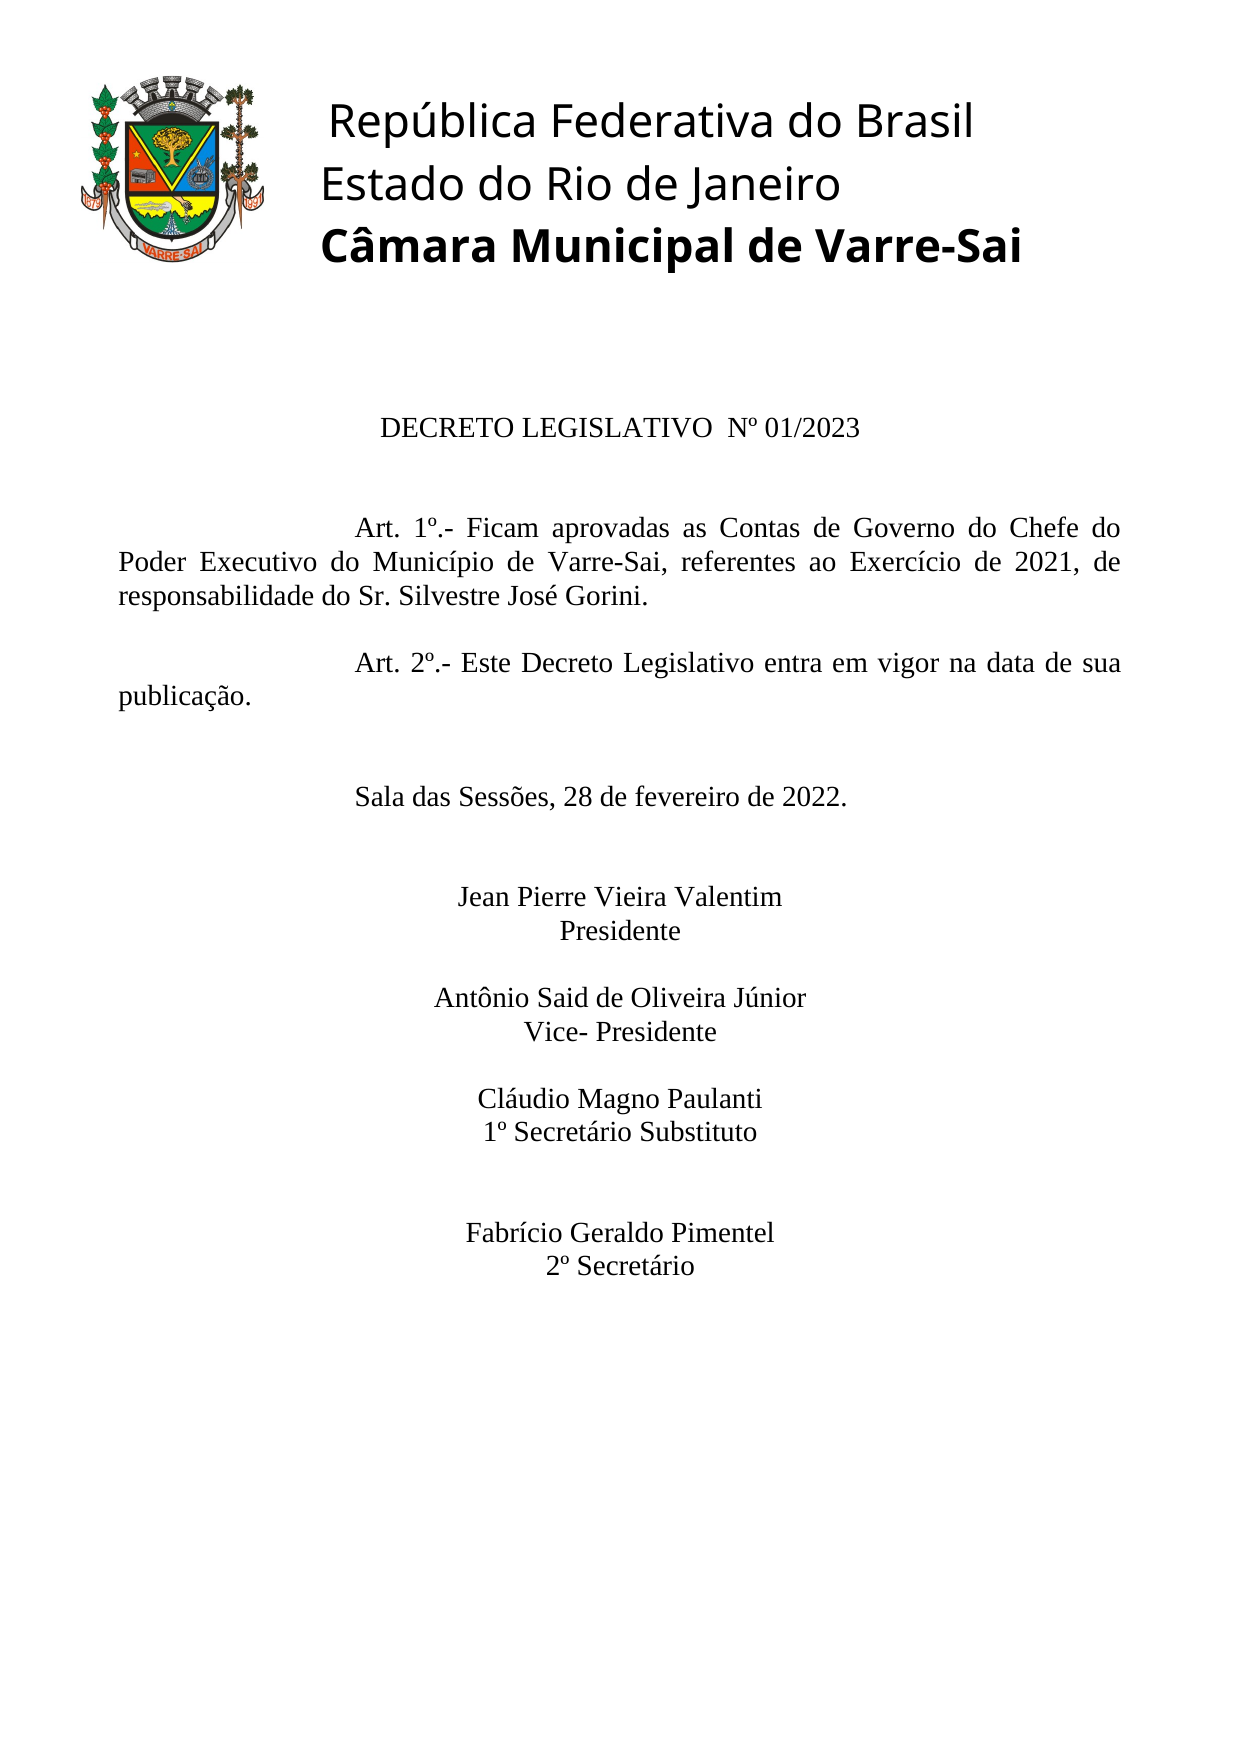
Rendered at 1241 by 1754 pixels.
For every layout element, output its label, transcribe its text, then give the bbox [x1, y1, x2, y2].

subtitle DECRETO LEGISLATIVO Nº 01/2023 [118, 410, 1122, 443]
text Presidente [118, 913, 1122, 947]
text Sala das Sessões, 28 de fevereiro de 2022. [118, 779, 1122, 812]
picture [80, 75, 265, 263]
text Cláudio Magno Paulanti [118, 1081, 1122, 1114]
text Fabrício Geraldo Pimentel [118, 1215, 1122, 1248]
text 2º Secretário [118, 1248, 1122, 1282]
text Art. 2º.- Este Decreto Legislativo entra em vigor na data de sua publicação. [118, 645, 1122, 712]
text 1º Secretário Substituto [118, 1114, 1122, 1148]
text Vice- Presidente [118, 1014, 1122, 1047]
text Art. 1º.- Ficam aprovadas as Contas de Governo do Chefe do Poder Executivo do Município de Varre-Sai, referentes ao Exercício de 2021, de responsabilidade do Sr. Silvestre José Gorini. [118, 511, 1122, 611]
text Antônio Said de Oliveira Júnior [118, 980, 1122, 1014]
text Jean Pierre Vieira Valentim [118, 879, 1122, 913]
